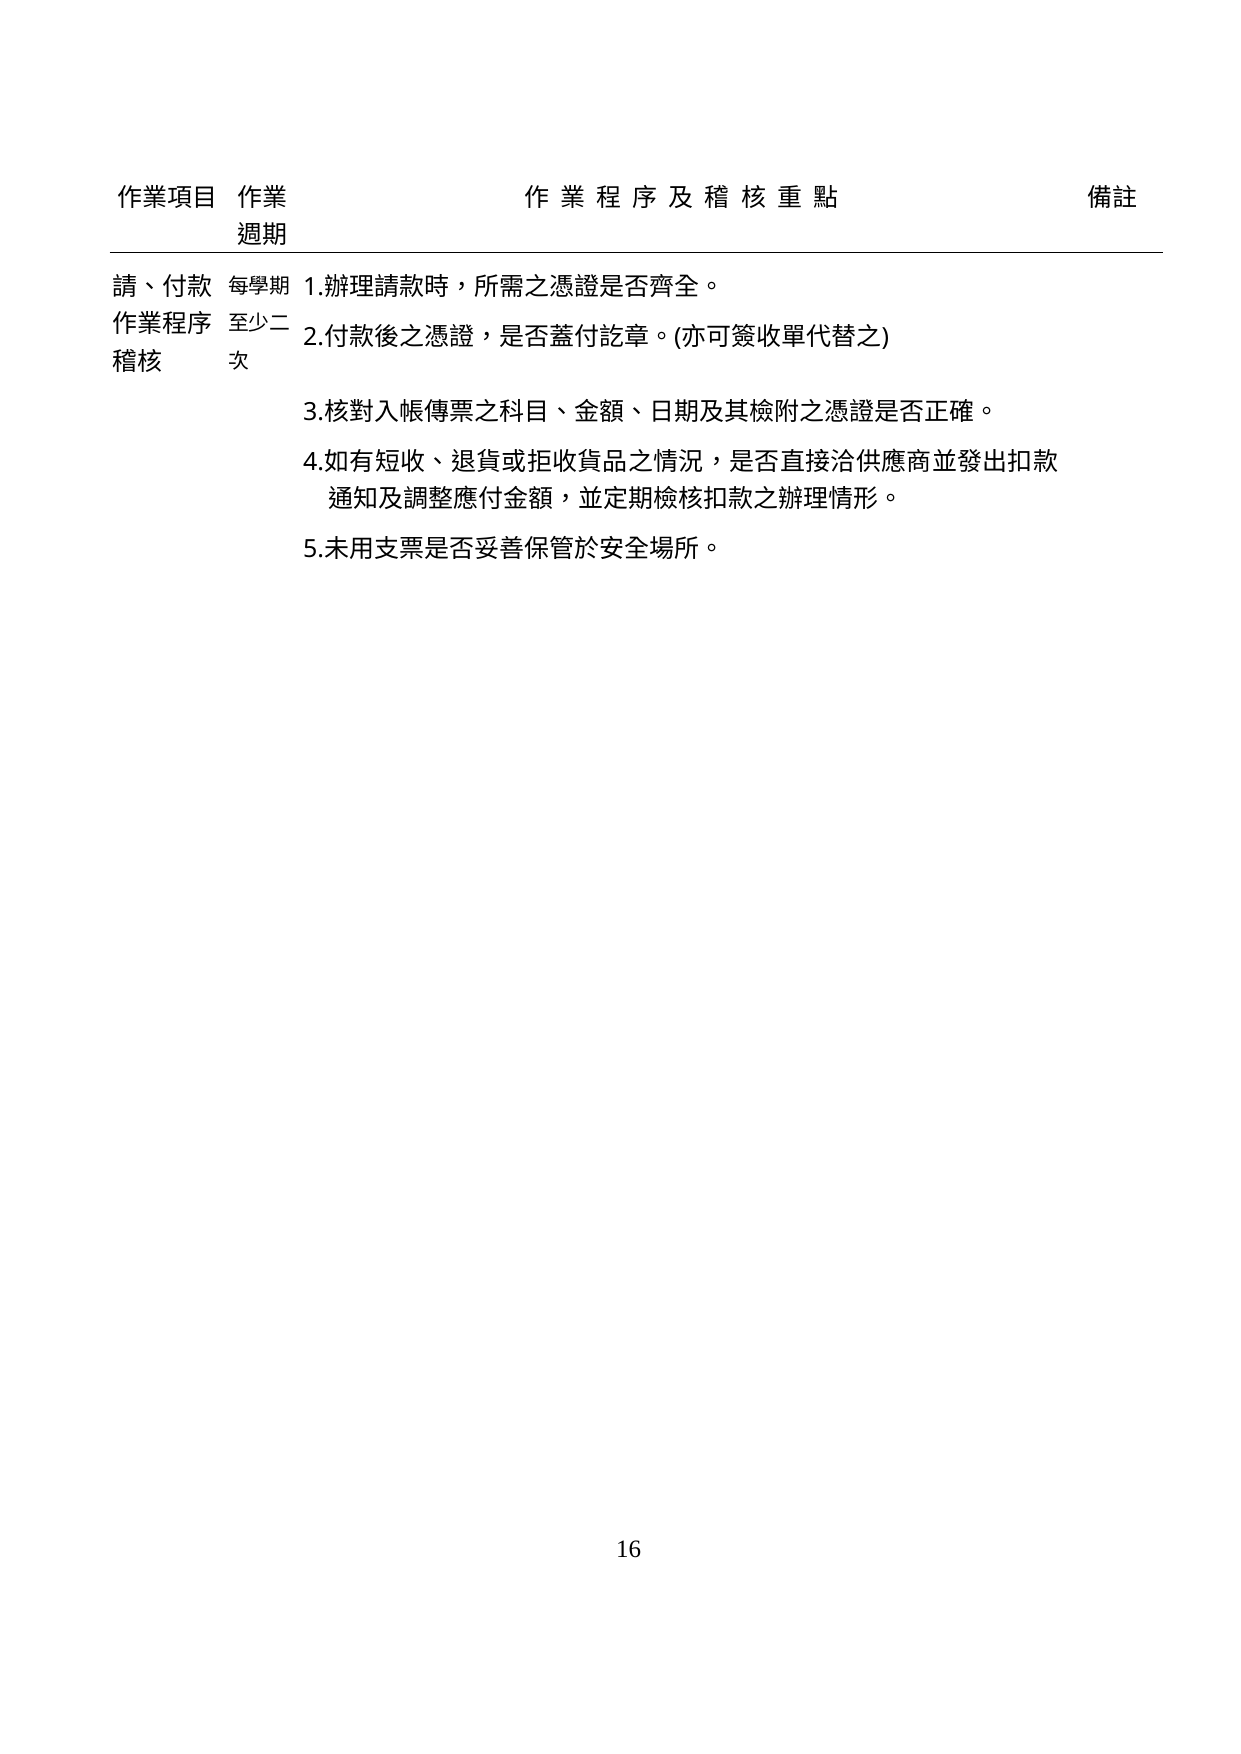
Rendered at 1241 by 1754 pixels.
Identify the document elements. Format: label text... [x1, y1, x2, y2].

table_cell [1063, 253, 1162, 303]
table_cell [110, 428, 225, 515]
table_header 作業週期 [225, 164, 300, 252]
table_cell 3.核對入帳傳票之科目、金額、日期及其檢附之憑證是否正確。 [300, 378, 1062, 428]
table_cell [110, 378, 225, 428]
table_cell [1063, 303, 1162, 378]
table_cell 1.辦理請款時，所需之憑證是否齊全。 [300, 253, 1062, 303]
table_cell 5.未用支票是否妥善保管於安全場所。 [300, 515, 1062, 565]
table_cell 請、付款作業程序稽核 [110, 253, 225, 378]
table_cell 4.如有短收、退貨或拒收貨品之情況，是否直接洽供應商並發出扣款通知及調整應付金額，並定期檢核扣款之辦理情形。 [300, 428, 1062, 515]
table_header 作 業 程 序 及 稽 核 重 點 [300, 164, 1062, 252]
table_cell [1063, 378, 1162, 565]
table_cell [110, 515, 225, 565]
table_header 作業項目 [110, 164, 225, 252]
text 16 [616, 1535, 647, 1562]
table_header 備註 [1063, 164, 1162, 252]
table_cell 每學期至少二次 [225, 253, 300, 565]
table_cell 2.付款後之憑證，是否蓋付訖章。(亦可簽收單代替之) [300, 303, 1062, 378]
